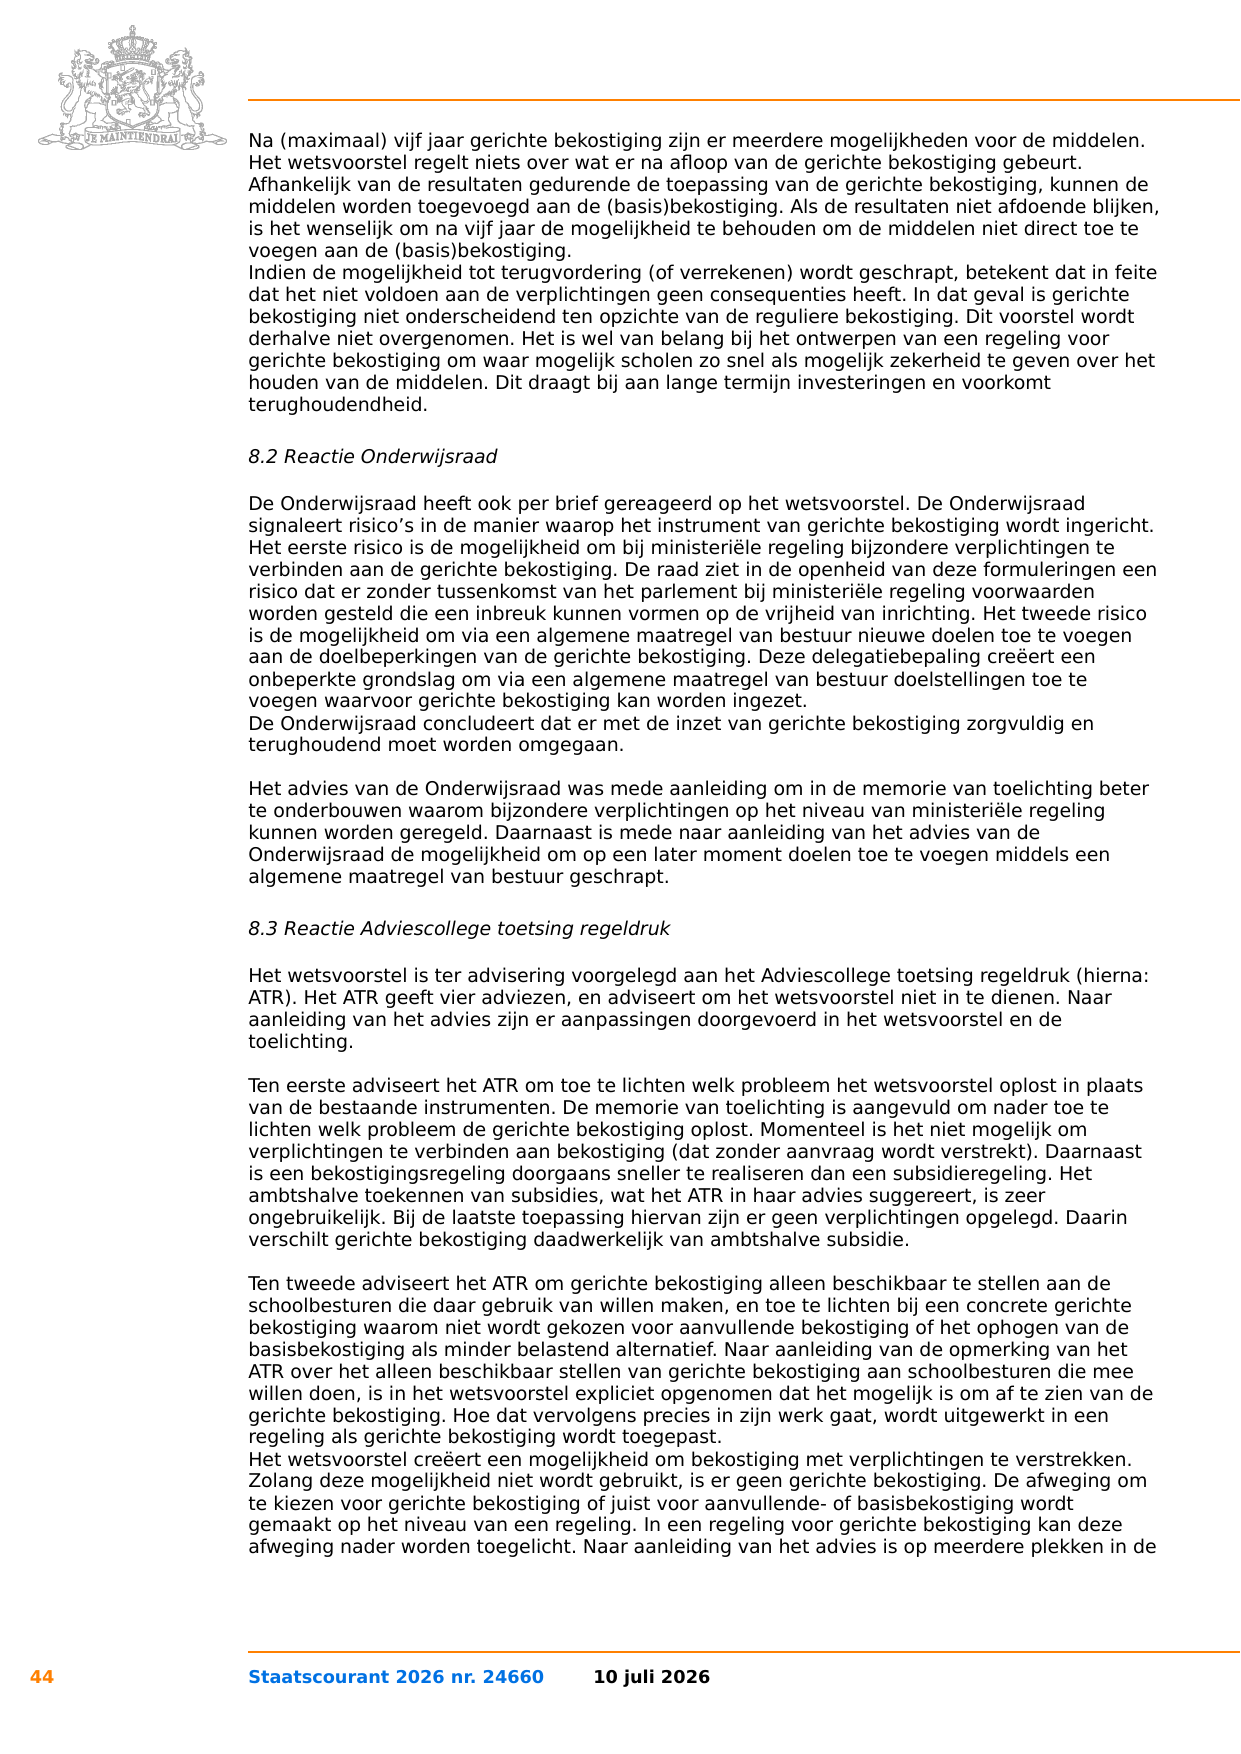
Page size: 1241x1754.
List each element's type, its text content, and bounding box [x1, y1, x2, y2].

text Het advies van de Onderwijsraad was mede aanleiding om in de memorie van toelichting beter te onderbouwen waarom bijzondere verplichtingen op het niveau van ministeriële regeling kunnen worden geregeld. Daarnaast is mede naar aanleiding van het advies van de Onderwijsraad de mogelijkheid om op een later moment doelen toe te voegen middels een algemene maatregel van bestuur geschrapt. [248, 778, 1163, 888]
subtitle 8.2 Reactie Onderwijsraad [248, 446, 1163, 468]
text Het wetsvoorstel creëert een mogelijkheid om bekostiging met verplichtingen te verstrekken. Zolang deze mogelijkheid niet wordt gebruikt, is er geen gerichte bekostiging. De afweging om te kiezen voor gerichte bekostiging of juist voor aanvullende- of basisbekostiging wordt gemaakt op het niveau van een regeling. In een regeling voor gerichte bekostiging kan deze afweging nader worden toegelicht. Naar aanleiding van het advies is op meerdere plekken in de [248, 1448, 1163, 1558]
subtitle 8.3 Reactie Adviescollege toetsing regeldruk [248, 918, 1163, 940]
text De Onderwijsraad heeft ook per brief gereageerd op het wetsvoorstel. De Onderwijsraad signaleert risico’s in de manier waarop het instrument van gerichte bekostiging wordt ingericht. Het eerste risico is de mogelijkheid om bij ministeriële regeling bijzondere verplichtingen te verbinden aan de gerichte bekostiging. De raad ziet in de openheid van deze formuleringen een risico dat er zonder tussenkomst van het parlement bij ministeriële regeling voorwaarden worden gesteld die een inbreuk kunnen vormen op de vrijheid van inrichting. Het tweede risico is de mogelijkheid om via een algemene maatregel van bestuur nieuwe doelen toe te voegen aan de doelbeperkingen van de gerichte bekostiging. Deze delegatiebepaling creëert een onbeperkte grondslag om via een algemene maatregel van bestuur doelstellingen toe te voegen waarvoor gerichte bekostiging kan worden ingezet. [248, 493, 1163, 712]
text Indien de mogelijkheid tot terugvordering (of verrekenen) wordt geschrapt, betekent dat in feite dat het niet voldoen aan de verplichtingen geen consequenties heeft. In dat geval is gerichte bekostiging niet onderscheidend ten opzichte van de reguliere bekostiging. Dit voorstel wordt derhalve niet overgenomen. Het is wel van belang bij het ontwerpen van een regeling voor gerichte bekostiging om waar mogelijk scholen zo snel als mogelijk zekerheid te geven over het houden van de middelen. Dit draagt bij aan lange termijn investeringen en voorkomt terughoudendheid. [248, 262, 1163, 416]
text Ten tweede adviseert het ATR om gerichte bekostiging alleen beschikbaar te stellen aan de schoolbesturen die daar gebruik van willen maken, en toe te lichten bij een concrete gerichte bekostiging waarom niet wordt gekozen voor aanvullende bekostiging of het ophogen van de basisbekostiging als minder belastend alternatief. Naar aanleiding van de opmerking van het ATR over het alleen beschikbaar stellen van gerichte bekostiging aan schoolbesturen die mee willen doen, is in het wetsvoorstel expliciet opgenomen dat het mogelijk is om af te zien van de gerichte bekostiging. Hoe dat vervolgens precies in zijn werk gaat, wordt uitgewerkt in een regeling als gerichte bekostiging wordt toegepast. [248, 1273, 1163, 1448]
text Ten eerste adviseert het ATR om toe te lichten welk probleem het wetsvoorstel oplost in plaats van de bestaande instrumenten. De memorie van toelichting is aangevuld om nader toe te lichten welk probleem de gerichte bekostiging oplost. Momenteel is het niet mogelijk om verplichtingen te verbinden aan bekostiging (dat zonder aanvraag wordt verstrekt). Daarnaast is een bekostigingsregeling doorgaans sneller te realiseren dan een subsidieregeling. Het ambtshalve toekennen van subsidies, wat het ATR in haar advies suggereert, is zeer ongebruikelijk. Bij de laatste toepassing hiervan zijn er geen verplichtingen opgelegd. Daarin verschilt gerichte bekostiging daadwerkelijk van ambtshalve subsidie. [248, 1075, 1163, 1251]
text De Onderwijsraad concludeert dat er met de inzet van gerichte bekostiging zorgvuldig en terughoudend moet worden omgegaan. [248, 712, 1163, 756]
picture [38, 25, 227, 150]
text Het wetsvoorstel is ter advisering voorgelegd aan het Adviescollege toetsing regeldruk (hierna: ATR). Het ATR geeft vier adviezen, en adviseert om het wetsvoorstel niet in te dienen. Naar aanleiding van het advies zijn er aanpassingen doorgevoerd in het wetsvoorstel en de toelichting. [248, 965, 1163, 1053]
text Na (maximaal) vijf jaar gerichte bekostiging zijn er meerdere mogelijkheden voor de middelen. Het wetsvoorstel regelt niets over wat er na afloop van de gerichte bekostiging gebeurt. Afhankelijk van de resultaten gedurende de toepassing van de gerichte bekostiging, kunnen de middelen worden toegevoegd aan de (basis)bekostiging. Als de resultaten niet afdoende blijken, is het wenselijk om na vijf jaar de mogelijkheid te behouden om de middelen niet direct toe te voegen aan de (basis)bekostiging. [248, 130, 1163, 262]
